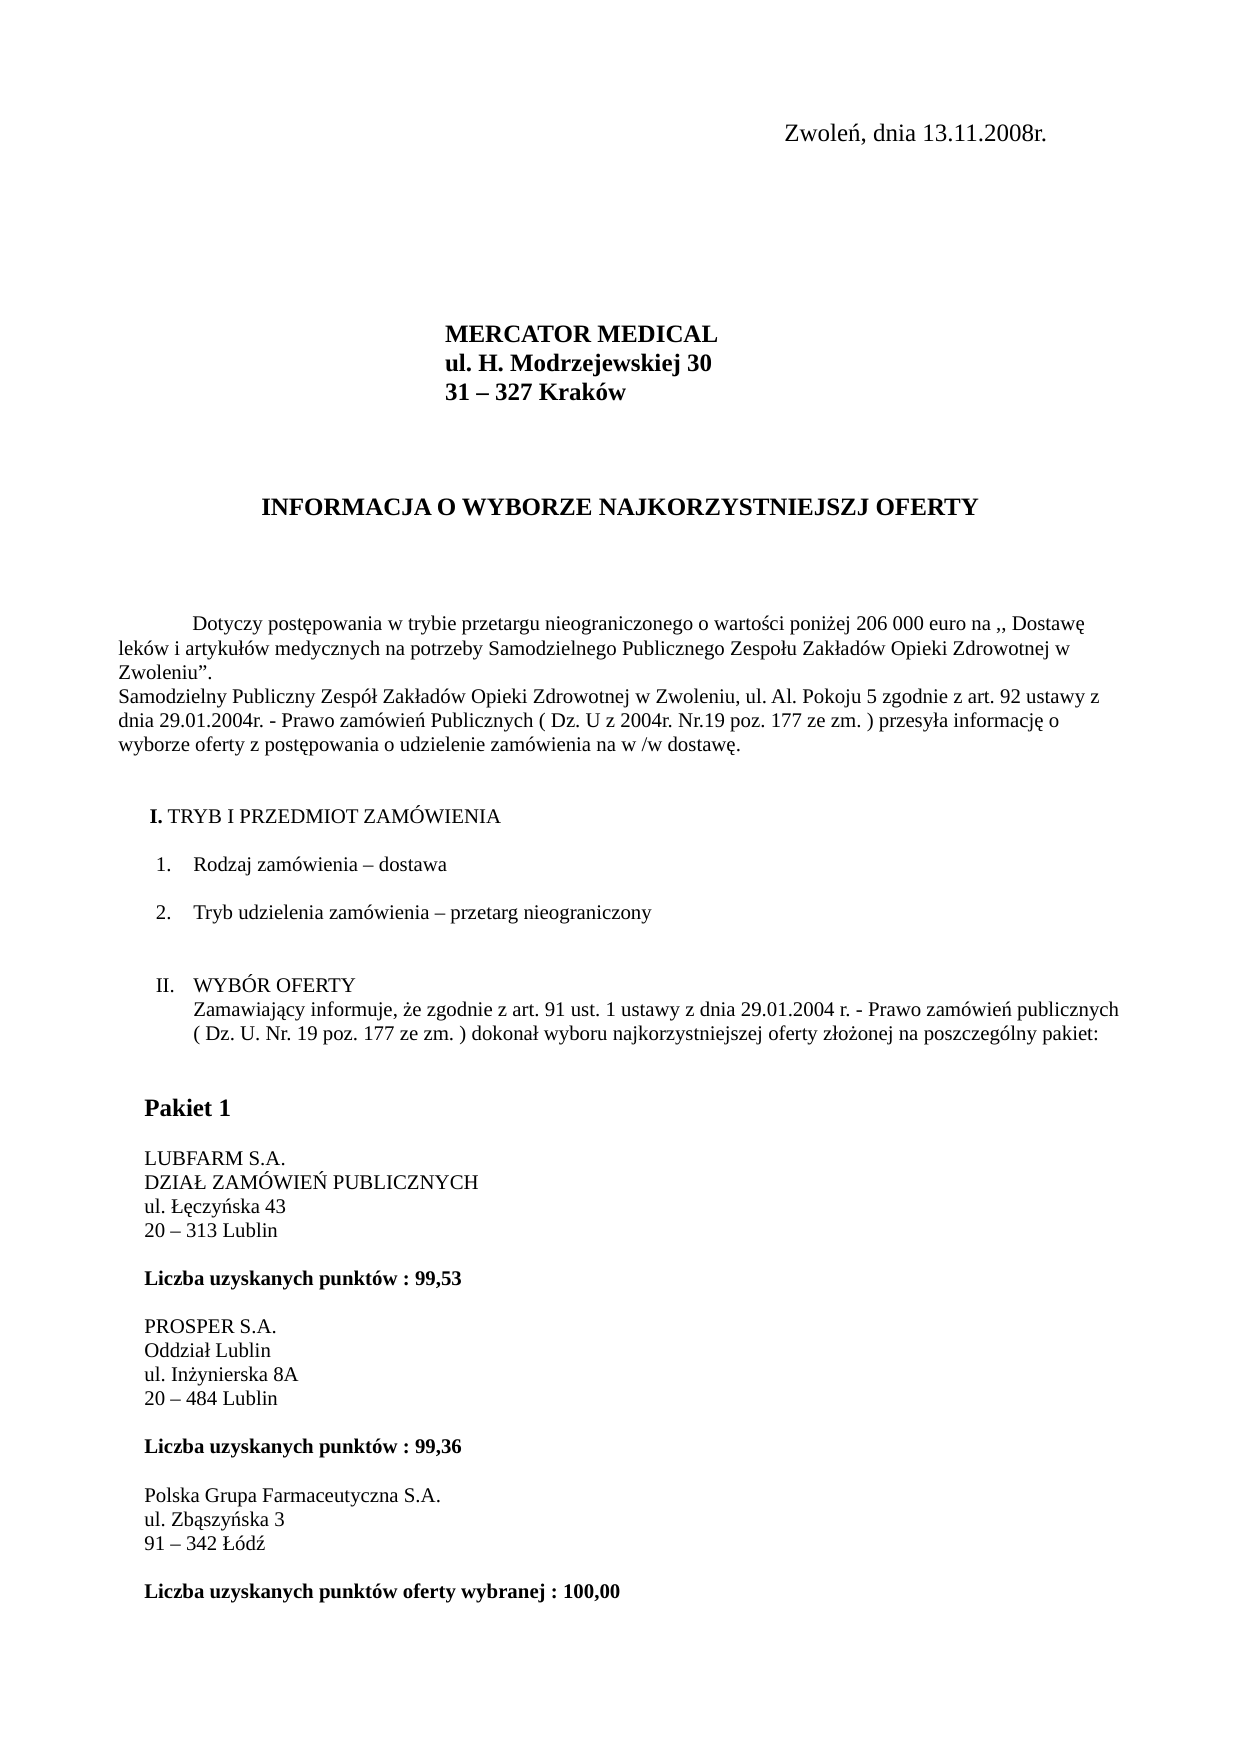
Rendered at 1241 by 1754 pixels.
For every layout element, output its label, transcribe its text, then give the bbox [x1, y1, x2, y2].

text Liczba uzyskanych punktów : 99,53 [118, 1266, 1122, 1290]
text Oddział Lublin [118, 1338, 1122, 1362]
text 31 – 327 Kraków [118, 377, 1122, 406]
text ul. Zbąszyńska 3 [118, 1507, 1122, 1531]
text Samodzielny Publiczny Zespół Zakładów Opieki Zdrowotnej w Zwoleniu, ul. Al. Pokoju 5 zgodnie z art. 92 ustawy z dnia 29.01.2004r. - Prawo zamówień Publicznych ( Dz. U z 2004r. Nr.19 poz. 177 ze zm. ) przesyła informację o wyborze oferty z postępowania o udzielenie zamówienia na w /w dostawę. [118, 684, 1122, 756]
text ul. Łęczyńska 43 [118, 1194, 1122, 1218]
text Liczba uzyskanych punktów : 99,36 [118, 1434, 1122, 1458]
list Rodzaj zamówienia – dostawa [156, 852, 1122, 876]
text 20 – 313 Lublin [118, 1218, 1122, 1242]
list Zamawiający informuje, że zgodnie z art. 91 ust. 1 ustawy z dnia 29.01.2004 r. - Prawo zamówień publicznych ( Dz. U. Nr. 19 poz. 177 ze zm. ) dokonał wyboru najkorzystniejszej oferty złożonej na poszczególny pakiet: [156, 997, 1122, 1045]
text DZIAŁ ZAMÓWIEŃ PUBLICZNYCH [118, 1170, 1122, 1194]
text 20 – 484 Lublin [118, 1386, 1122, 1410]
text Zwoleń, dnia 13.11.2008r. [118, 118, 1122, 147]
text Dotyczy postępowania w trybie przetargu nieograniczonego o wartości poniżej 206 000 euro na ,, Dostawę leków i artykułów medycznych na potrzeby Samodzielnego Publicznego Zespołu Zakładów Opieki Zdrowotnej w Zwoleniu”. [118, 607, 1122, 684]
text I. TRYB I PRZEDMIOT ZAMÓWIENIA [118, 804, 1122, 828]
text Liczba uzyskanych punktów oferty wybranej : 100,00 [118, 1579, 1122, 1603]
list WYBÓR OFERTY [156, 972, 1122, 997]
text ul. H. Modrzejewskiej 30 [118, 348, 1122, 377]
text 91 – 342 Łódź [118, 1531, 1122, 1555]
text Pakiet 1 [118, 1093, 1122, 1122]
list Tryb udzielenia zamówienia – przetarg nieograniczony [156, 900, 1122, 924]
text LUBFARM S.A. [118, 1146, 1122, 1170]
text ul. Inżynierska 8A [118, 1362, 1122, 1386]
text MERCATOR MEDICAL [118, 319, 1122, 348]
text Polska Grupa Farmaceutyczna S.A. [118, 1482, 1122, 1507]
text PROSPER S.A. [118, 1314, 1122, 1338]
text INFORMACJA O WYBORZE NAJKORZYSTNIEJSZJ OFERTY [118, 492, 1122, 521]
